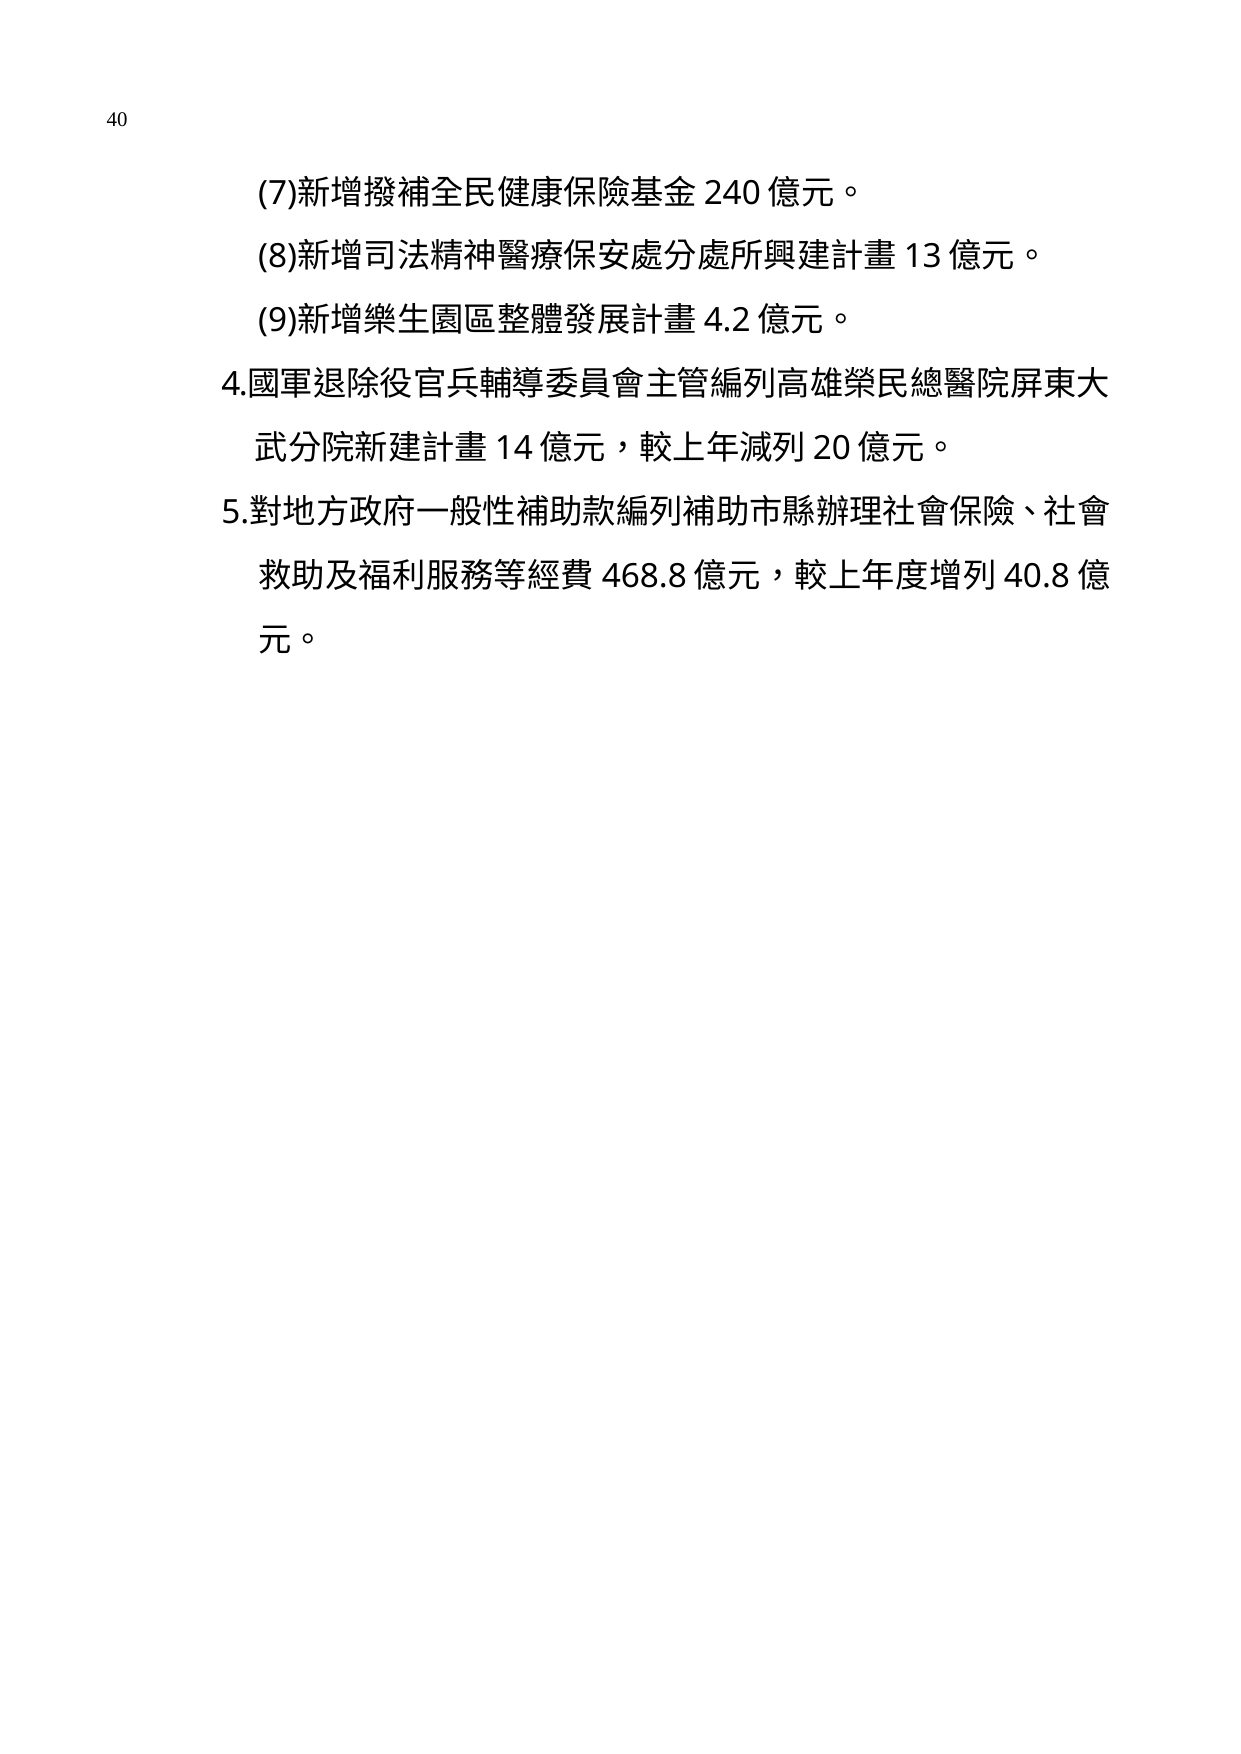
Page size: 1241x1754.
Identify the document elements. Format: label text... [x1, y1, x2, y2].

text (7)新增撥補全民健康保險基金240億元。 [258, 165, 1110, 214]
text (9)新增樂生園區整體發展計畫4.2億元。 [258, 293, 1110, 342]
text 5.對地方政府一般性補助款編列補助市縣辦理社會保險、社會救助及福利服務等經費468.8億元，較上年度增列40.8億元。 [221, 485, 1110, 661]
text 4.國軍退除役官兵輔導委員會主管編列高雄榮民總醫院屏東大武分院新建計畫14億元，較上年減列20億元。 [221, 357, 1110, 469]
text (8)新增司法精神醫療保安處分處所興建計畫13億元。 [258, 229, 1110, 278]
